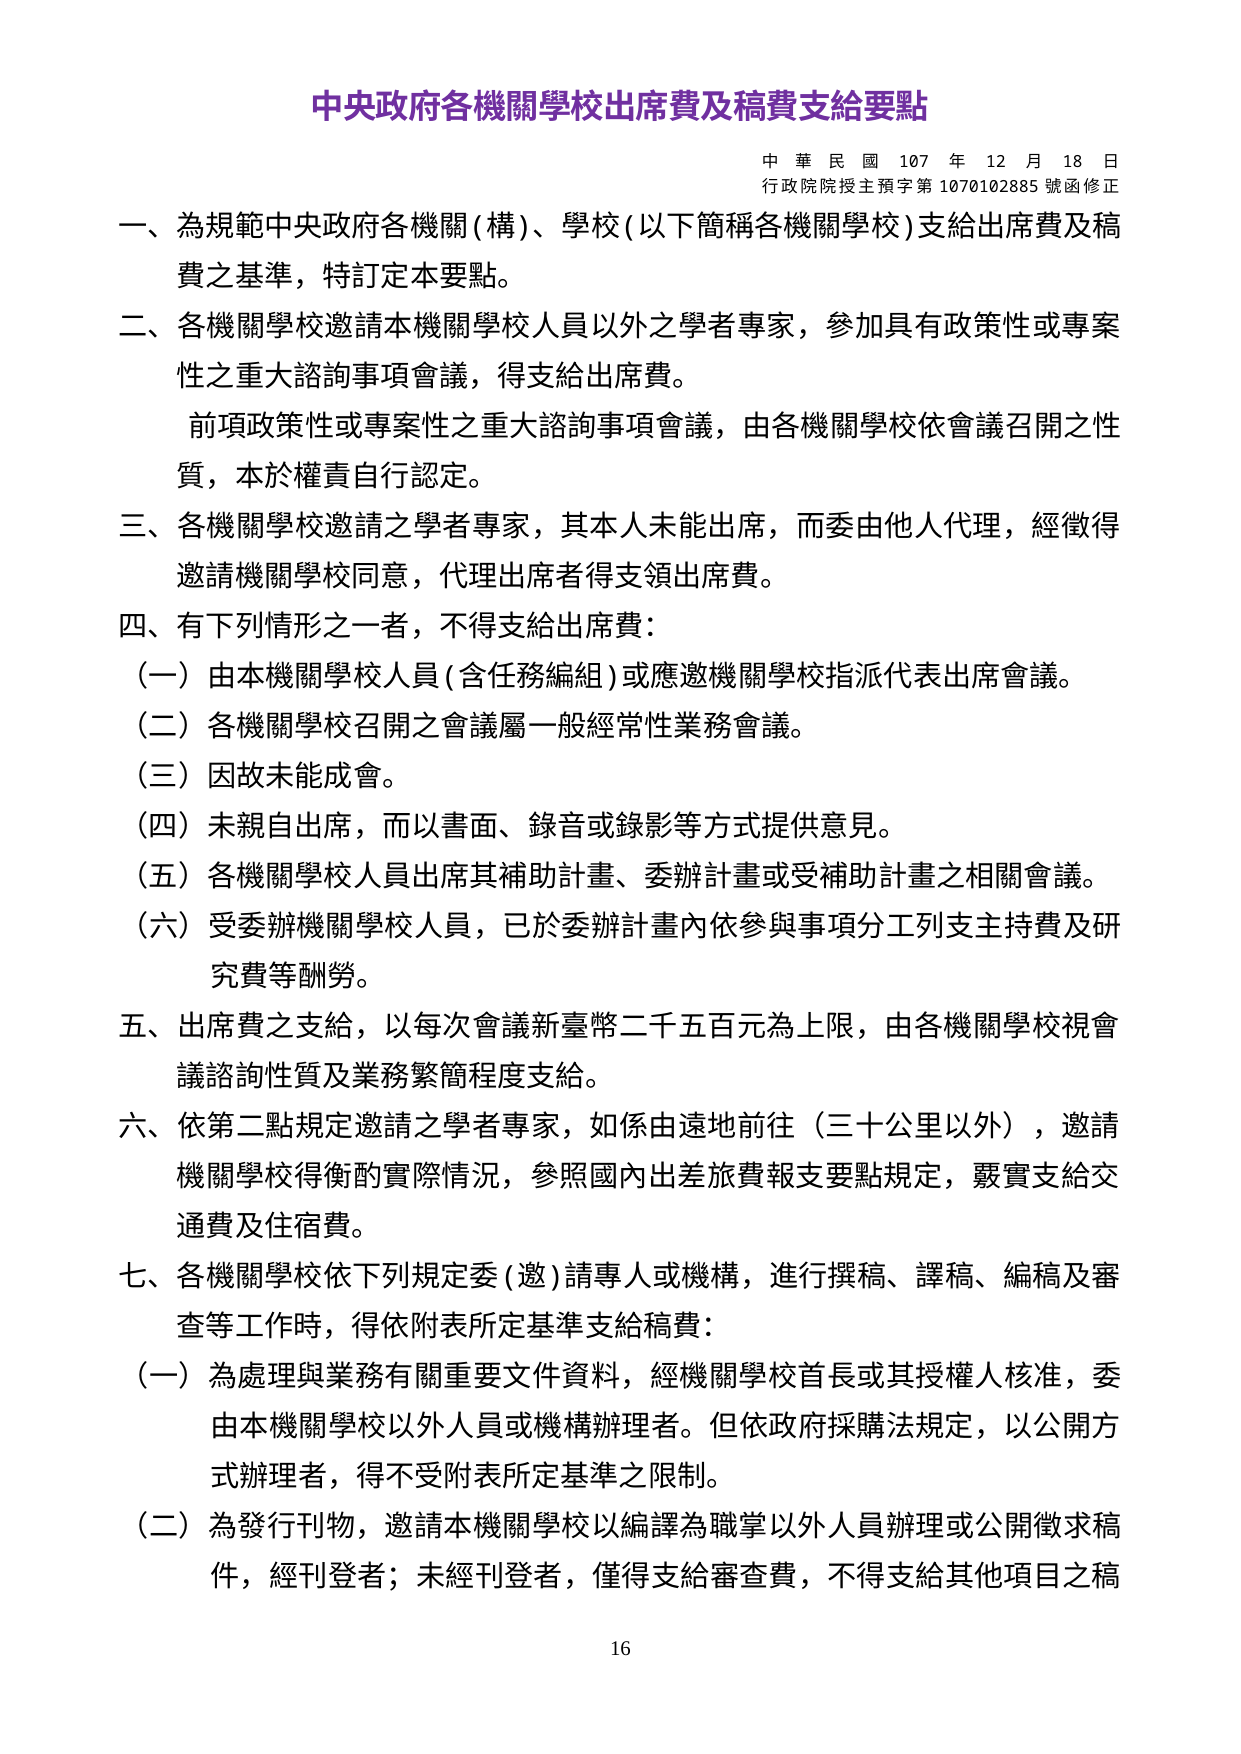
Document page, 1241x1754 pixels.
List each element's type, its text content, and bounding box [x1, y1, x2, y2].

text （一）由本機關學校人員(含任務編組)或應邀機關學校指派代表出席會議。 [119, 647, 1122, 697]
table_cell 行政院院授主預字第1070102885號函修正 [759, 176, 1122, 197]
text （一）為處理與業務有關重要文件資料，經機關學校首長或其授權人核准，委由本機關學校以外人員或機構辦理者。但依政府採購法規定，以公開方式辦理者，得不受附表所定基準之限制。 [119, 1347, 1122, 1497]
text （二）為發行刊物，邀請本機關學校以編譯為職掌以外人員辦理或公開徵求稿件，經刊登者；未經刊登者，僅得支給審查費，不得支給其他項目之稿 [119, 1497, 1122, 1597]
text 六、依第二點規定邀請之學者專家，如係由遠地前往（三十公里以外），邀請機關學校得衡酌實際情況，參照國內出差旅費報支要點規定，覈實支給交通費及住宿費。 [118, 1097, 1122, 1247]
text （六）受委辦機關學校人員，已於委辦計畫內依參與事項分工列支主持費及研究費等酬勞。 [119, 897, 1122, 997]
text （三）因故未能成會。 [119, 747, 1122, 797]
text 四、有下列情形之一者，不得支給出席費： [118, 597, 1122, 647]
text 五、出席費之支給，以每次會議新臺幣二千五百元為上限，由各機關學校視會議諮詢性質及業務繁簡程度支給。 [118, 997, 1122, 1097]
text （四）未親自出席，而以書面、錄音或錄影等方式提供意見。 [119, 797, 1122, 847]
text 前項政策性或專案性之重大諮詢事項會議，由各機關學校依會議召開之性質，本於權責自行認定。 [118, 397, 1122, 497]
text （二）各機關學校召開之會議屬一般經常性業務會議。 [119, 697, 1122, 747]
table_header 中華民國107年12月18日 [759, 151, 1122, 176]
text 三、各機關學校邀請之學者專家，其本人未能出席，而委由他人代理，經徵得邀請機關學校同意，代理出席者得支領出席費。 [118, 497, 1122, 597]
text 中央政府各機關學校出席費及稿費支給要點 [118, 89, 1122, 126]
text （五）各機關學校人員出席其補助計畫、委辦計畫或受補助計畫之相關會議。 [119, 847, 1122, 897]
text 一、為規範中央政府各機關(構)、學校(以下簡稱各機關學校)支給出席費及稿費之基準，特訂定本要點。 [118, 197, 1122, 297]
text 二、各機關學校邀請本機關學校人員以外之學者專家，參加具有政策性或專案性之重大諮詢事項會議，得支給出席費。 [118, 297, 1122, 397]
text 七、各機關學校依下列規定委(邀)請專人或機構，進行撰稿、譯稿、編稿及審查等工作時，得依附表所定基準支給稿費： [118, 1247, 1122, 1347]
